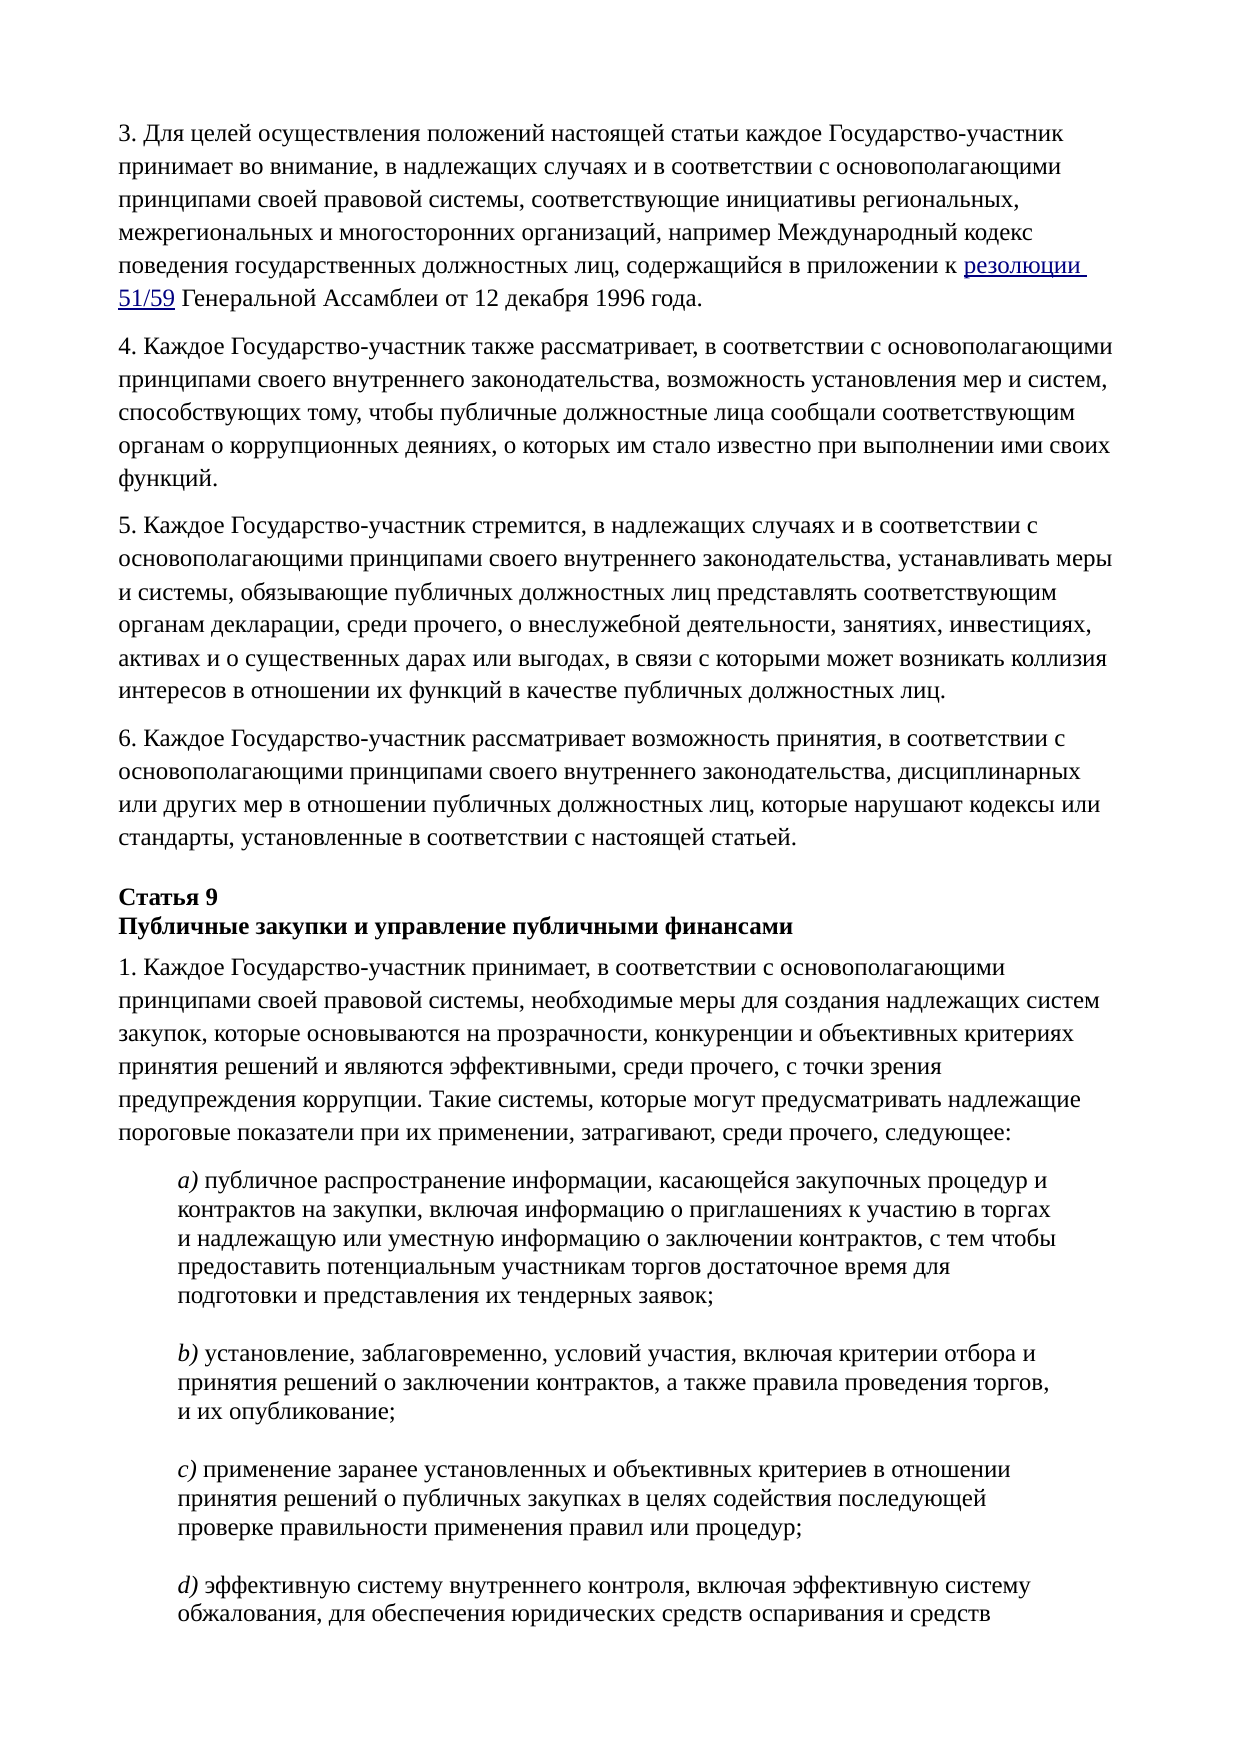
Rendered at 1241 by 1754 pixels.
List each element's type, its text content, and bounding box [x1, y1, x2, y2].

text с) применение заранее установленных и объективных критериев в отношении принятия решений о публичных закупках в целях содействия последующей проверке правильности применения правил или процедур; [177, 1454, 1063, 1540]
text а) публичное распространение информации, касающейся закупочных процедур и контрактов на закупки, включая информацию о приглашениях к участию в торгах и надлежащую или уместную информацию о заключении контрактов, с тем чтобы предоставить потенциальным участникам торгов достаточное время для подготовки и представления их тендерных заявок; [177, 1165, 1063, 1309]
subtitle Статья 9 Публичные закупки и управление публичными финансами [118, 882, 1122, 940]
text 3. Для целей осуществления положений настоящей статьи каждое Государство-участник принимает во внимание, в надлежащих случаях и в соответствии с основополагающими принципами своей правовой системы, соответствующие инициативы региональных, межрегиональных и многосторонних организаций, например Международный кодекс поведения государственных должностных лиц, содержащийся в приложении к резолюции 51/59 Генеральной Ассамблеи от 12 декабря 1996 года. [118, 118, 1122, 312]
text 6. Каждое Государство-участник рассматривает возможность принятия, в соответствии с основополагающими принципами своего внутреннего законодательства, дисциплинарных или других мер в отношении публичных должностных лиц, которые нарушают кодексы или стандарты, установленные в соответствии с настоящей статьей. [118, 723, 1122, 851]
text d) эффективную систему внутреннего контроля, включая эффективную систему обжалования, для обеспечения юридических средств оспаривания и средств [177, 1570, 1063, 1627]
text b) установление, заблаговременно, условий участия, включая критерии отбора и принятия решений о заключении контрактов, а также правила проведения торгов, и их опубликование; [177, 1338, 1063, 1424]
text 4. Каждое Государство-участник также рассматривает, в соответствии с основополагающими принципами своего внутреннего законодательства, возможность установления мер и систем, способствующих тому, чтобы публичные должностные лица сообщали соответствующим органам о коррупционных деяниях, о которых им стало известно при выполнении ими своих функций. [118, 331, 1122, 492]
text 1. Каждое Государство-участник принимает, в соответствии с основополагающими принципами своей правовой системы, необходимые меры для создания надлежащих систем закупок, которые основываются на прозрачности, конкуренции и объективных критериях принятия решений и являются эффективными, среди прочего, с точки зрения предупреждения коррупции. Такие системы, которые могут предусматривать надлежащие пороговые показатели при их применении, затрагивают, среди прочего, следующее: [118, 952, 1122, 1146]
text 5. Каждое Государство-участник стремится, в надлежащих случаях и в соответствии с основополагающими принципами своего внутреннего законодательства, устанавливать меры и системы, обязывающие публичных должностных лиц представлять соответствующим органам декларации, среди прочего, о внеслужебной деятельности, занятиях, инвестициях, активах и о существенных дарах или выгодах, в связи с которыми может возникать коллизия интересов в отношении их функций в качестве публичных должностных лиц. [118, 511, 1122, 704]
